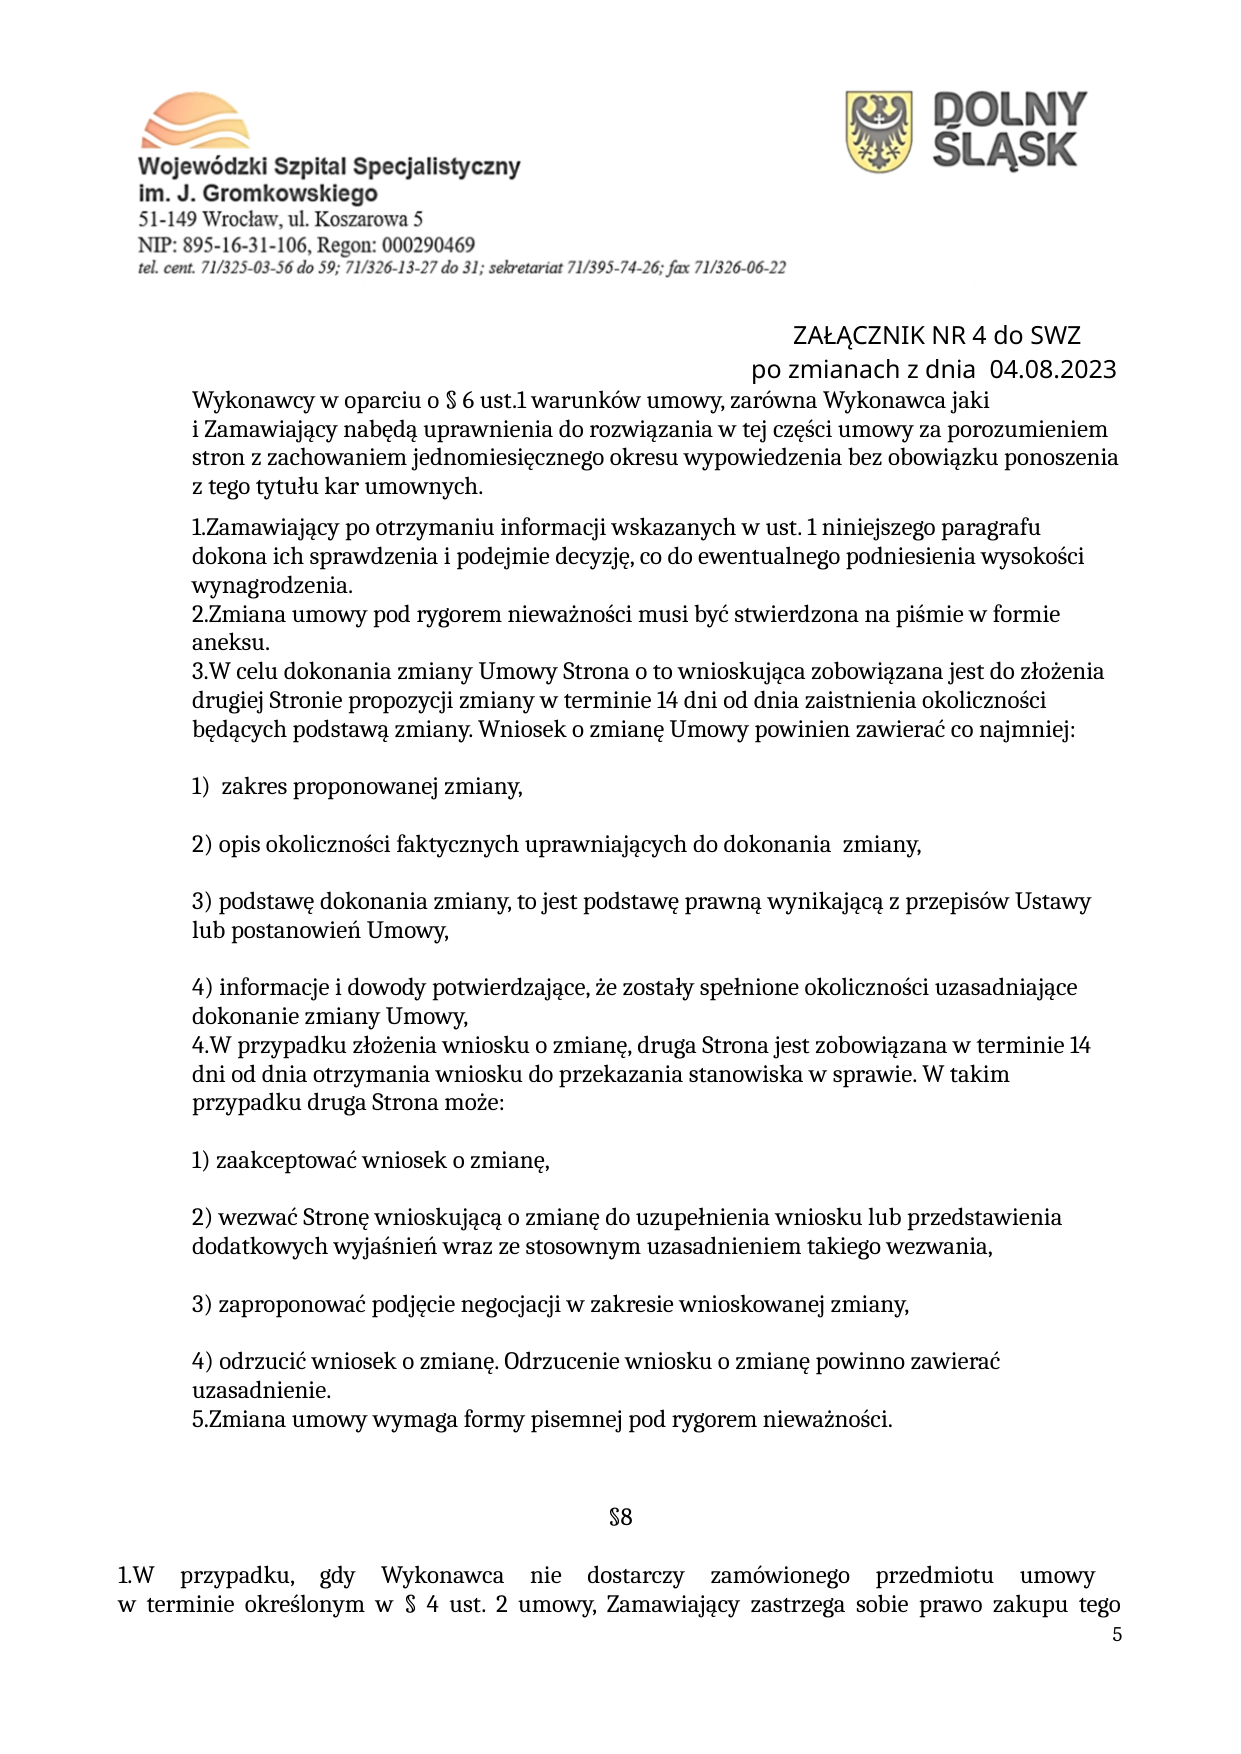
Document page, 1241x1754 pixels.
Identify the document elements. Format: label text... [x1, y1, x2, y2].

list W przypadku, gdy Wykonawca nie dostarczy zamówionego przedmiotu umowy w terminie określonym w § 4 ust. 2 umowy, Zamawiający zastrzega sobie prawo zakupu tego [118, 1561, 1122, 1618]
list W celu dokonania zmiany Umowy Strona o to wnioskująca zobowiązana jest do złożenia drugiej Stronie propozycji zmiany w terminie 14 dni od dnia zaistnienia okoliczności będących podstawą zmiany. Wniosek o zmianę Umowy powinien zawierać co najmniej: 1) zakres proponowanej zmiany, 2) opis okoliczności faktycznych uprawniających do dokonania zmiany, 3) podstawę dokonania zmiany, to jest podstawę prawną wynikającą z przepisów Ustawy lub postanowień Umowy, 4) informacje i dowody potwierdzające, że zostały spełnione okoliczności uzasadniające dokonanie zmiany Umowy, [118, 657, 1122, 1031]
list Zmiana umowy wymaga formy pisemnej pod rygorem nieważności. [118, 1404, 1122, 1433]
list Wykonawcy w oparciu o § 6 ust.1 warunków umowy, zarówna Wykonawca jaki i Zamawiający nabędą uprawnienia do rozwiązania w tej części umowy za porozumieniem stron z zachowaniem jednomiesięcznego okresu wypowiedzenia bez obowiązku ponoszenia z tego tytułu kar umownych. [118, 386, 1122, 501]
text §8 [118, 1503, 1122, 1532]
list W przypadku złożenia wniosku o zmianę, druga Strona jest zobowiązana w terminie 14 dni od dnia otrzymania wniosku do przekazania stanowiska w sprawie. W takim przypadku druga Strona może: 1) zaakceptować wniosek o zmianę, 2) wezwać Stronę wnioskującą o zmianę do uzupełnienia wniosku lub przedstawienia dodatkowych wyjaśnień wraz ze stosownym uzasadnieniem takiego wezwania, 3) zaproponować podjęcie negocjacji w zakresie wnioskowanej zmiany, 4) odrzucić wniosek o zmianę. Odrzucenie wniosku o zmianę powinno zawierać uzasadnienie. [118, 1031, 1122, 1404]
list Zmiana umowy pod rygorem nieważności musi być stwierdzona na piśmie w formie aneksu. [118, 599, 1122, 657]
list Zamawiający po otrzymaniu informacji wskazanych w ust. 1 niniejszego paragrafu dokona ich sprawdzenia i podejmie decyzję, co do ewentualnego podniesienia wysokości wynagrodzenia. [118, 513, 1122, 599]
